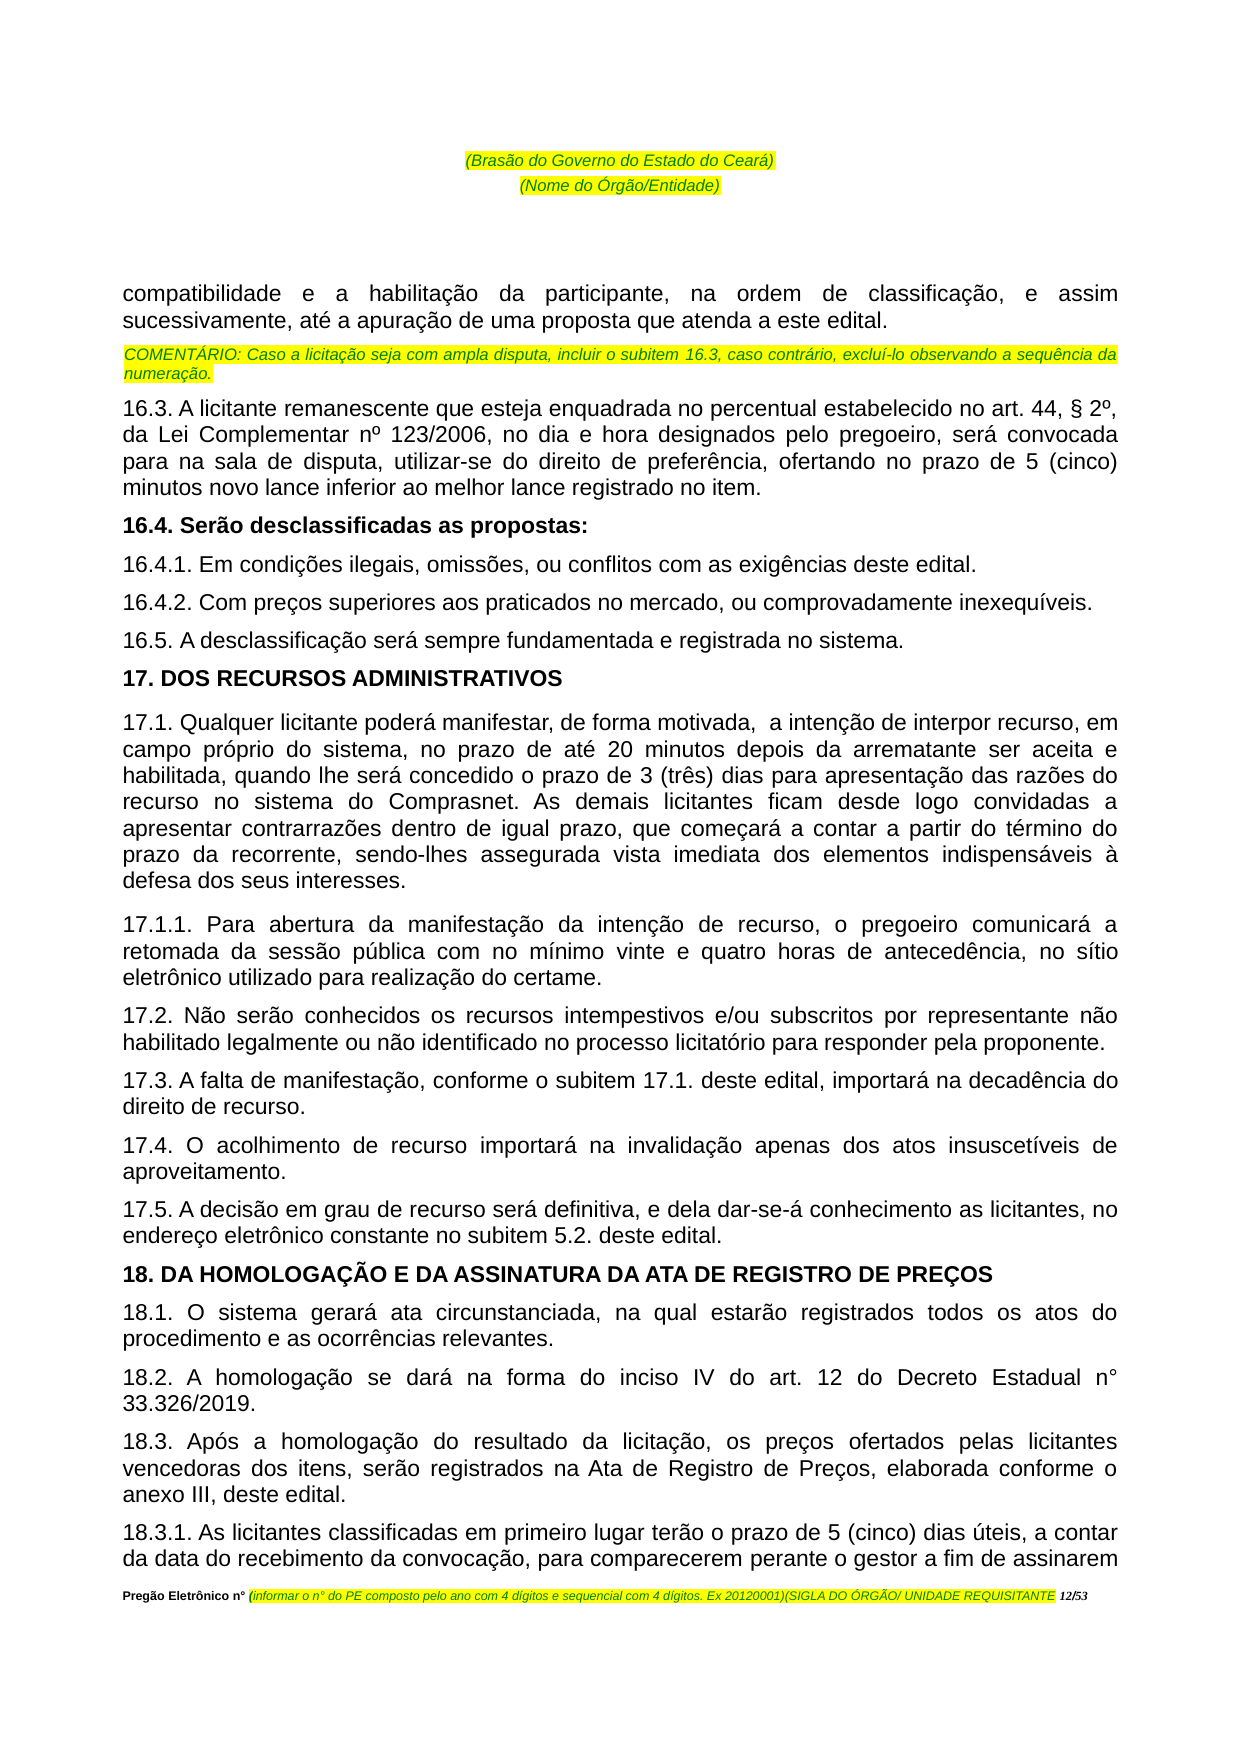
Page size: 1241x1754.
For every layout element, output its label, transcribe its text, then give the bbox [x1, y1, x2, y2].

text 18.2. A homologação se dará na forma do inciso IV do art. 12 do Decreto Estadual n° 33.326/2019. [122, 1363, 1118, 1416]
text 18.3. Após a homologação do resultado da licitação, os preços ofertados pelas licitantes vencedoras dos itens, serão registrados na Ata de Registro de Preços, elaborada conforme o anexo III, deste edital. [122, 1428, 1118, 1507]
text 18.1. O sistema gerará ata circunstanciada, na qual estarão registrados todos os atos do procedimento e as ocorrências relevantes. [122, 1299, 1118, 1352]
text 17.5. A decisão em grau de recurso será definitiva, e dela dar-se-á conhecimento as licitantes, no endereço eletrônico constante no subitem 5.2. deste edital. [122, 1196, 1118, 1249]
text 16.4. Serão desclassificadas as propostas: [122, 512, 1118, 539]
text 17.3. A falta de manifestação, conforme o subitem 17.1. deste edital, importará na decadência do direito de recurso. [122, 1067, 1118, 1120]
text 16.4.2. Com preços superiores aos praticados no mercado, ou comprovadamente inexequíveis. [122, 589, 1118, 615]
text 16.3. A licitante remanescente que esteja enquadrada no percentual estabelecido no art. 44, § 2º, da Lei Complementar nº 123/2006, no dia e hora designados pelo pregoeiro, será convocada para na sala de disputa, utilizar-se do direito de preferência, ofertando no prazo de 5 (cinco) minutos novo lance inferior ao melhor lance registrado no item. [122, 395, 1118, 500]
text 17. DOS RECURSOS ADMINISTRATIVOS [122, 665, 1118, 692]
text compatibilidade e a habilitação da participante, na ordem de classificação, e assim sucessivamente, até a apuração de uma proposta que atenda a este edital. [122, 280, 1118, 333]
text 17.4. O acolhimento de recurso importará na invalidação apenas dos atos insuscetíveis de aproveitamento. [122, 1132, 1118, 1184]
text 18. DA HOMOLOGAÇÃO E DA ASSINATURA DA ATA DE REGISTRO DE PREÇOS [122, 1261, 1118, 1287]
text 17.1. Qualquer licitante poderá manifestar, de forma motivada, a intenção de interpor recurso, em campo próprio do sistema, no prazo de até 20 minutos depois da arrematante ser aceita e habilitada, quando lhe será concedido o prazo de 3 (três) dias para apresentação das razões do recurso no sistema do Comprasnet. As demais licitantes ficam desde logo convidadas a apresentar contrarrazões dentro de igual prazo, que começará a contar a partir do término do prazo da recorrente, sendo-lhes assegurada vista imediata dos elementos indispensáveis à defesa dos seus interesses. [122, 709, 1118, 894]
text COMENTÁRIO: Caso a licitação seja com ampla disputa, incluir o subitem 16.3, caso contrário, excluí-lo observando a sequência da numeração. [124, 345, 1118, 383]
text 16.4.1. Em condições ilegais, omissões, ou conflitos com as exigências deste edital. [122, 551, 1118, 577]
text 17.1.1. Para abertura da manifestação da intenção de recurso, o pregoeiro comunicará a retomada da sessão pública com no mínimo vinte e quatro horas de antecedência, no sítio eletrônico utilizado para realização do certame. [122, 911, 1118, 991]
text 17.2. Não serão conhecidos os recursos intempestivos e/ou subscritos por representante não habilitado legalmente ou não identificado no processo licitatório para responder pela proponente. [122, 1002, 1118, 1055]
text 18.3.1. As licitantes classificadas em primeiro lugar terão o prazo de 5 (cinco) dias úteis, a contar da data do recebimento da convocação, para comparecerem perante o gestor a fim de assinarem [122, 1519, 1118, 1572]
text 16.5. A desclassificação será sempre fundamentada e registrada no sistema. [122, 627, 1118, 653]
